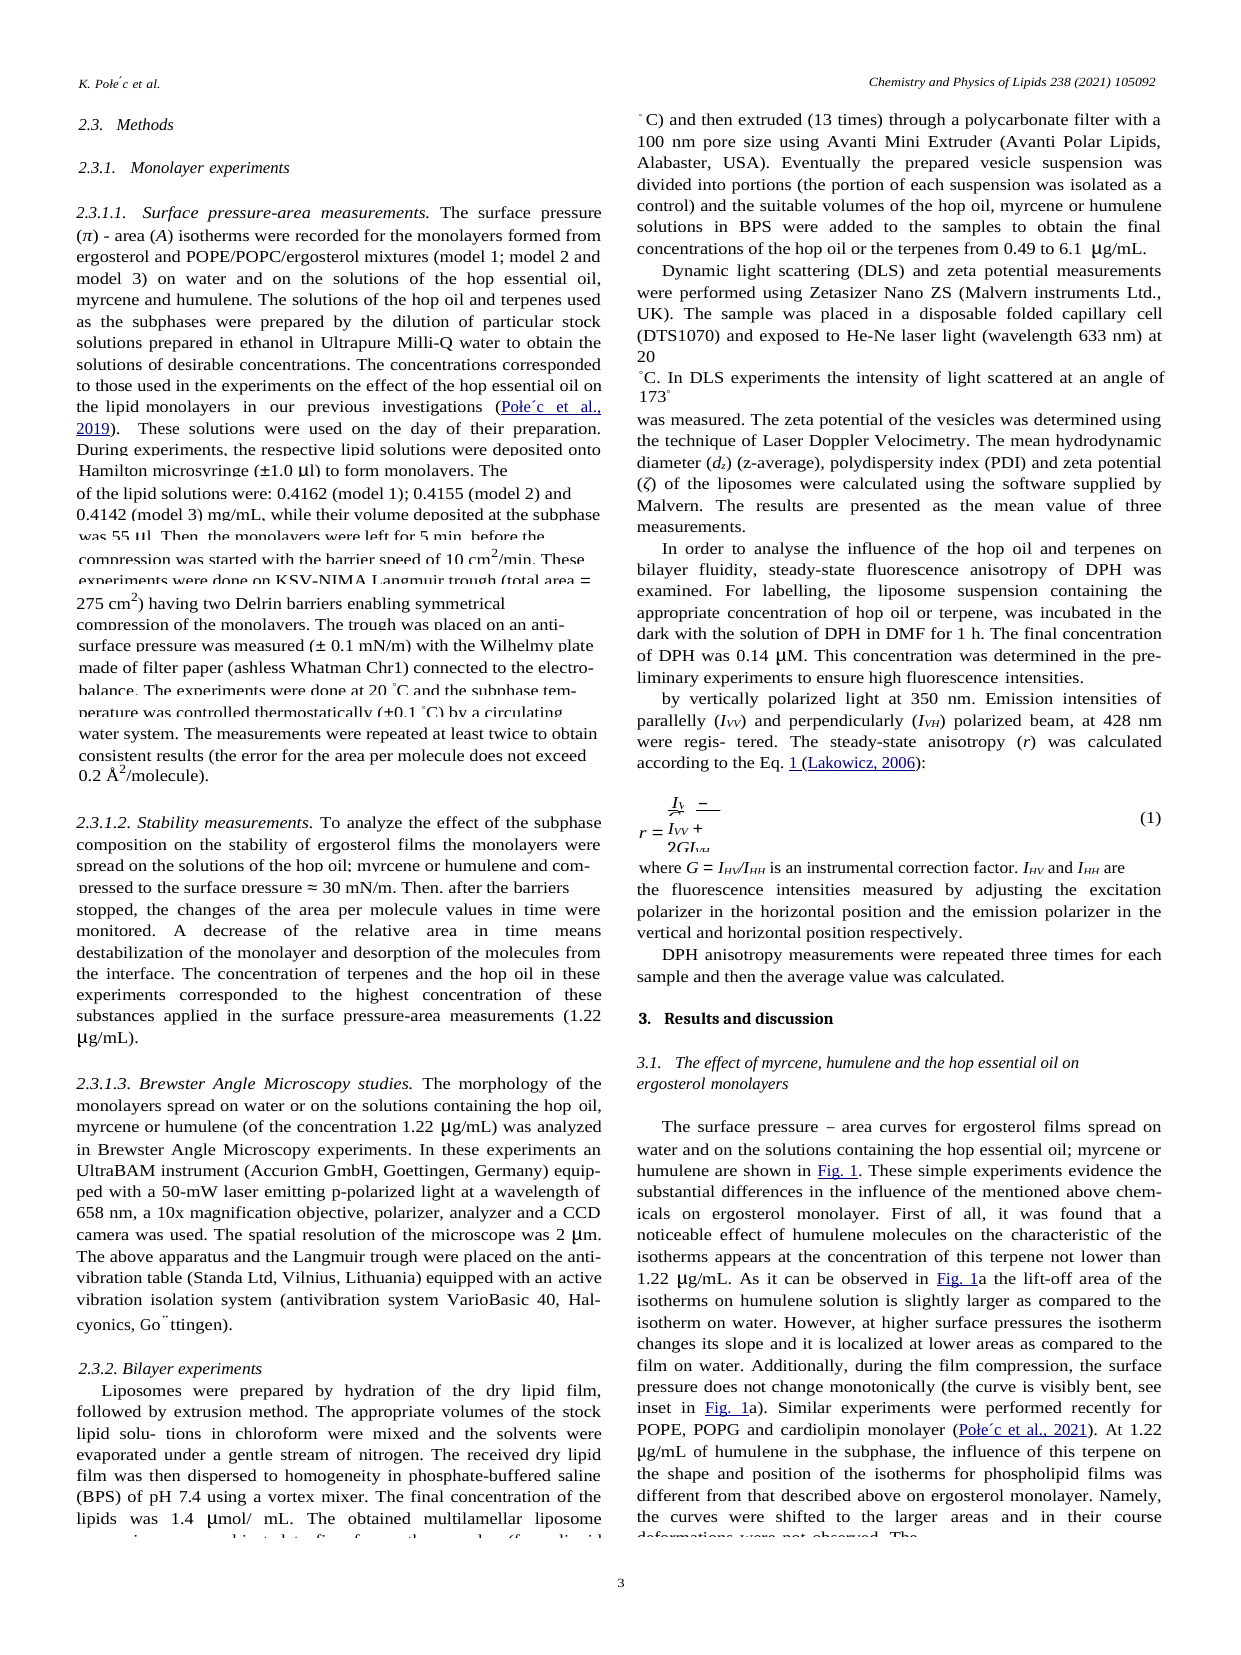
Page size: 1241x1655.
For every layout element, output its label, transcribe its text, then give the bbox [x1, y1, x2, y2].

text DPH anisotropy measurements were repeated three times for each sample and then the average value was calculated. [637, 945, 1162, 986]
text 275 cm2) having two Delrin barriers enabling symmetrical compression of the monolayers. The trough was placed on an anti-vibration table. The [76, 589, 602, 630]
text of the lipid solutions were: 0.4162 (model 1); 0.4155 (model 2) and 0.4142 (model 3) mg/mL, while their volume deposited at the subphase [76, 484, 603, 521]
text ◦C. In DLS experiments the intensity of light scattered at an angle of 173◦ [639, 369, 1165, 407]
text K. Połe´c et al. [78, 73, 603, 92]
text 2.3.1.3. Brewster Angle Microscopy studies. The morphology of the monolayers spread on water or on the solutions containing the hop oil, myrcene or humulene (of the concentration 1.22 μg/mL) was analyzed in Brewster Angle Microscopy experiments. In these experiments an UltraBAM instrument (Accurion GmbH, Goettingen, Germany) equip- ped with a 50-mW laser emitting p-polarized light at a wavelength of 658 nm, a 10x magnification objective, polarizer, analyzer and a CCD camera was used. The spatial resolution of the microscope was 2 μm. The above apparatus and the Langmuir trough were placed on the anti- vibration table (Standa Ltd, Vilnius, Lithuania) equipped with an active vibration isolation system (antivibration system VarioBasic 40, Hal- cyonics, Go¨ttingen). [76, 1074, 602, 1335]
list Surface pressure-area measurements. The surface pressure (π) - area (A) isotherms were recorded for the monolayers formed from ergosterol and POPE/POPC/ergosterol mixtures (model 1; model 2 and model 3) on water and on the solutions of the hop essential oil, myrcene and humulene. The solutions of the hop oil and terpenes used as the subphases were prepared by the dilution of particular stock solutions prepared in ethanol in Ultrapure Milli-Q water to obtain the solutions of desirable concentrations. The concentrations corresponded to those used in the experiments on the effect of the hop essential oil on the lipid monolayers in our previous investigations (Połe´c et al., 2019). These solutions were used on the day of their preparation. During experiments, the respective lipid solutions were deposited onto the subphase with the [76, 203, 602, 456]
list Monolayer experiments [78, 158, 603, 177]
text the fluorescence intensities measured by adjusting the excitation polarizer in the horizontal position and the emission polarizer in the vertical and horizontal position respectively. [637, 880, 1162, 942]
text The surface pressure – area curves for ergosterol films spread on water and on the solutions containing the hop essential oil; myrcene or humulene are shown in Fig. 1. These simple experiments evidence the substantial differences in the influence of the mentioned above chem- icals on ergosterol monolayer. First of all, it was found that a noticeable effect of humulene molecules on the characteristic of the isotherms appears at the concentration of this terpene not lower than 1.22 μg/mL. As it can be observed in Fig. 1a the lift-off area of the isotherms on humulene solution is slightly larger as compared to the isotherm on water. However, at higher surface pressures the isotherm changes its slope and it is localized at lower areas as compared to the film on water. Additionally, during the film compression, the surface pressure does not change monotonically (the curve is visibly bent, see inset in Fig. 1a). Similar experiments were performed recently for POPE, POPG and cardiolipin monolayer (Połe´c et al., 2021). At 1.22 μg/mL of humulene in the subphase, the influence of this terpene on the shape and position of the isotherms for phospholipid films was different from that described above on ergosterol monolayer. Namely, the curves were shifted to the larger areas and in their course deformations were not observed. The [637, 1117, 1162, 1537]
text was measured. The zeta potential of the vesicles was determined using the technique of Laser Doppler Velocimetry. The mean hydrodynamic diameter (dz) (z-average), polydispersity index (PDI) and zeta potential (ζ) of the liposomes were calculated using the software supplied by Malvern. The results are presented as the mean value of three measurements. [637, 409, 1162, 536]
list C) and then extruded (13 times) through a polycarbonate filter with a [639, 110, 1165, 129]
text 0.2 Å2/molecule). [78, 764, 603, 786]
text In order to analyse the influence of the hop oil and terpenes on bilayer fluidity, steady-state fluorescence anisotropy of DPH was examined. For labelling, the liposome suspension containing the appropriate concentration of hop oil or terpene, was incubated in the dark with the solution of DPH in DMF for 1 h. The final concentration of DPH was 0.14 μM. This concentration was determined in the pre- liminary experiments to ensure high fluorescence intensities. [637, 539, 1162, 687]
text Hamilton microsyringe (±1.0 μl) to form monolayers. The concentration [78, 461, 603, 477]
text made of filter paper (ashless Whatman Chr1) connected to the electro- balance. The experiments were done at 20 ◦C and the subphase tem- [78, 658, 603, 695]
text Liposomes were prepared by hydration of the dry lipid film, followed by extrusion method. The appropriate volumes of the stock lipid solu- tions in chloroform were mixed and the solvents were evaporated under a gentle stream of nitrogen. The received dry lipid film was then dispersed to homogeneity in phosphate-buffered saline (BPS) of pH 7.4 using a vortex mixer. The final concentration of the lipids was 1.4 μmol/ mL. The obtained multilamellar liposome suspensions were subjected to five freeze–thaw cycles (from liquid nitrogen temperature to about 60 [76, 1381, 602, 1538]
text Chemistry and Physics of Lipids 238 (2021) 105092 [869, 74, 1165, 89]
text 100 nm pore size using Avanti Mini Extruder (Avanti Polar Lipids, Alabaster, USA). Eventually the prepared vesicle suspension was divided into portions (the portion of each suspension was isolated as a control) and the suitable volumes of the hop oil, myrcene or humulene solutions in BPS were added to the samples to obtain the final concentrations of the hop oil or the terpenes from 0.49 to 6.1 μg/mL. [637, 132, 1162, 259]
list Results and discussion [639, 1009, 1164, 1028]
text IVV - GIVH [696, 796, 737, 816]
text stopped, the changes of the area per molecule values in time were monitored. A decrease of the relative area in time means destabilization of the monolayer and desorption of the molecules from the interface. The concentration of terpenes and the hop oil in these experiments corresponded to the highest concentration of these substances applied in the surface pressure-area measurements (1.22 μg/mL). [76, 900, 602, 1048]
text surface pressure was measured (± 0.1 mN/m) with the Wilhelmy plate [78, 636, 603, 652]
text water system. The measurements were repeated at least twice to obtain consistent results (the error for the area per molecule does not exceed [78, 721, 603, 764]
text was 55 μl. Then, the monolayers were left for 5 min. before the [78, 526, 603, 540]
text 3 [617, 1576, 627, 1590]
text experiments were done on KSV-NIMA Langmuir trough (total area = [78, 571, 603, 584]
list The effect of myrcene, humulene and the hop essential oil on ergosterol monolayers [637, 1053, 1103, 1093]
text The fluorescence intensity was measured with a Hitachi F-7100 spectrofluorimeter equipped with polarizers. Samples were excited by vertically polarized light at 350 nm. Emission intensities of parallelly (IVV) and perpendicularly (IVH) polarized beam, at 428 nm were regis- tered. The steady-state anisotropy (r) was calculated according to the Eq. 1 (Lakowicz, 2006): [637, 689, 1162, 790]
text Dynamic light scattering (DLS) and zeta potential measurements were performed using Zetasizer Nano ZS (Malvern instruments Ltd., UK). The sample was placed in a disposable folded capillary cell (DTS1070) and exposed to He-Ne laser light (wavelength 633 nm) at 20 [637, 261, 1162, 366]
text pressed to the surface pressure ≈ 30 mN/m. Then, after the barriers were [78, 878, 603, 893]
text where G = IHV/IHH is an instrumental correction factor. IHV and IHH are [639, 858, 1164, 874]
text IVV - GIVH [667, 796, 684, 816]
text 2.3.1.2. Stability measurements. To analyze the effect of the subphase composition on the stability of ergosterol films the monolayers were spread on the solutions of the hop oil; myrcene or humulene and com- [76, 813, 602, 872]
text perature was controlled thermostatically (±0.1 ◦C) by a circulating [78, 700, 603, 717]
list Methods [78, 114, 603, 133]
text r = [639, 827, 666, 841]
text (1) [1140, 808, 1164, 827]
text IVV + 2GIVH [668, 819, 751, 852]
text 2.3.2. Bilayer experiments [78, 1359, 603, 1378]
text compression was started with the barrier speed of 10 cm2/min. These [78, 546, 603, 564]
